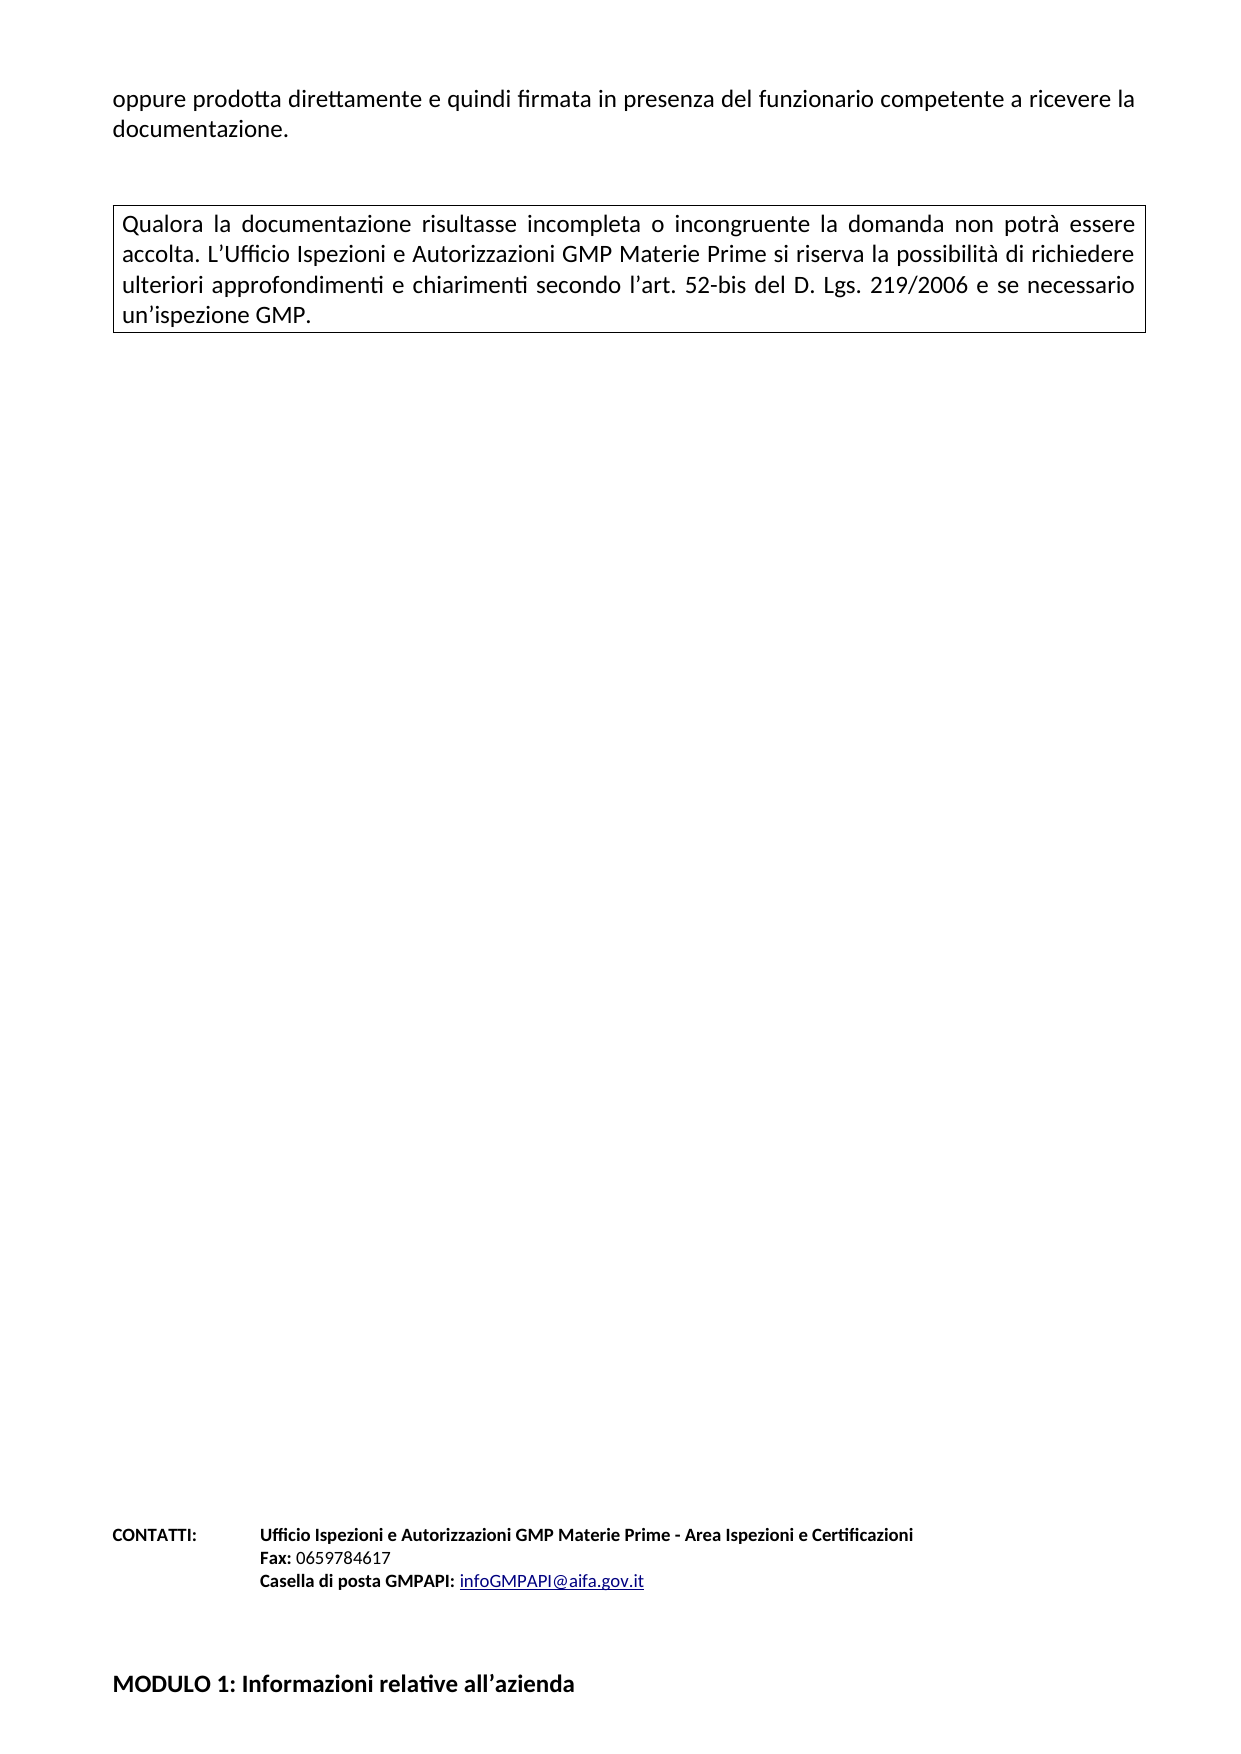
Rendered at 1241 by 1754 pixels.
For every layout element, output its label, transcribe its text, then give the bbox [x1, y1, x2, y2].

text Casella di posta GMPAPI: infoGMPAPI@aifa.gov.it [260, 1569, 1137, 1592]
text Fax: 0659784617 [112, 1546, 1137, 1569]
text Qualora la documentazione risultasse incompleta o incongruente la domanda non potrà essere accolta. L’Ufficio Ispezioni e Autorizzazioni GMP Materie Prime si riserva la possibilità di richiedere ulteriori approfondimenti e chiarimenti secondo l’art. 52-bis del D. Lgs. 219/2006 e se necessario un’ispezione GMP. [114, 206, 1145, 332]
text CONTATTI: Ufficio Ispezioni e Autorizzazioni GMP Materie Prime - Area Ispezioni e Certificazioni [112, 1523, 1137, 1546]
text oppure prodotta direttamente e quindi firmata in presenza del funzionario competente a ricevere la documentazione. [112, 83, 1137, 144]
text MODULO 1: Informazioni relative all’azienda [112, 1668, 1137, 1699]
